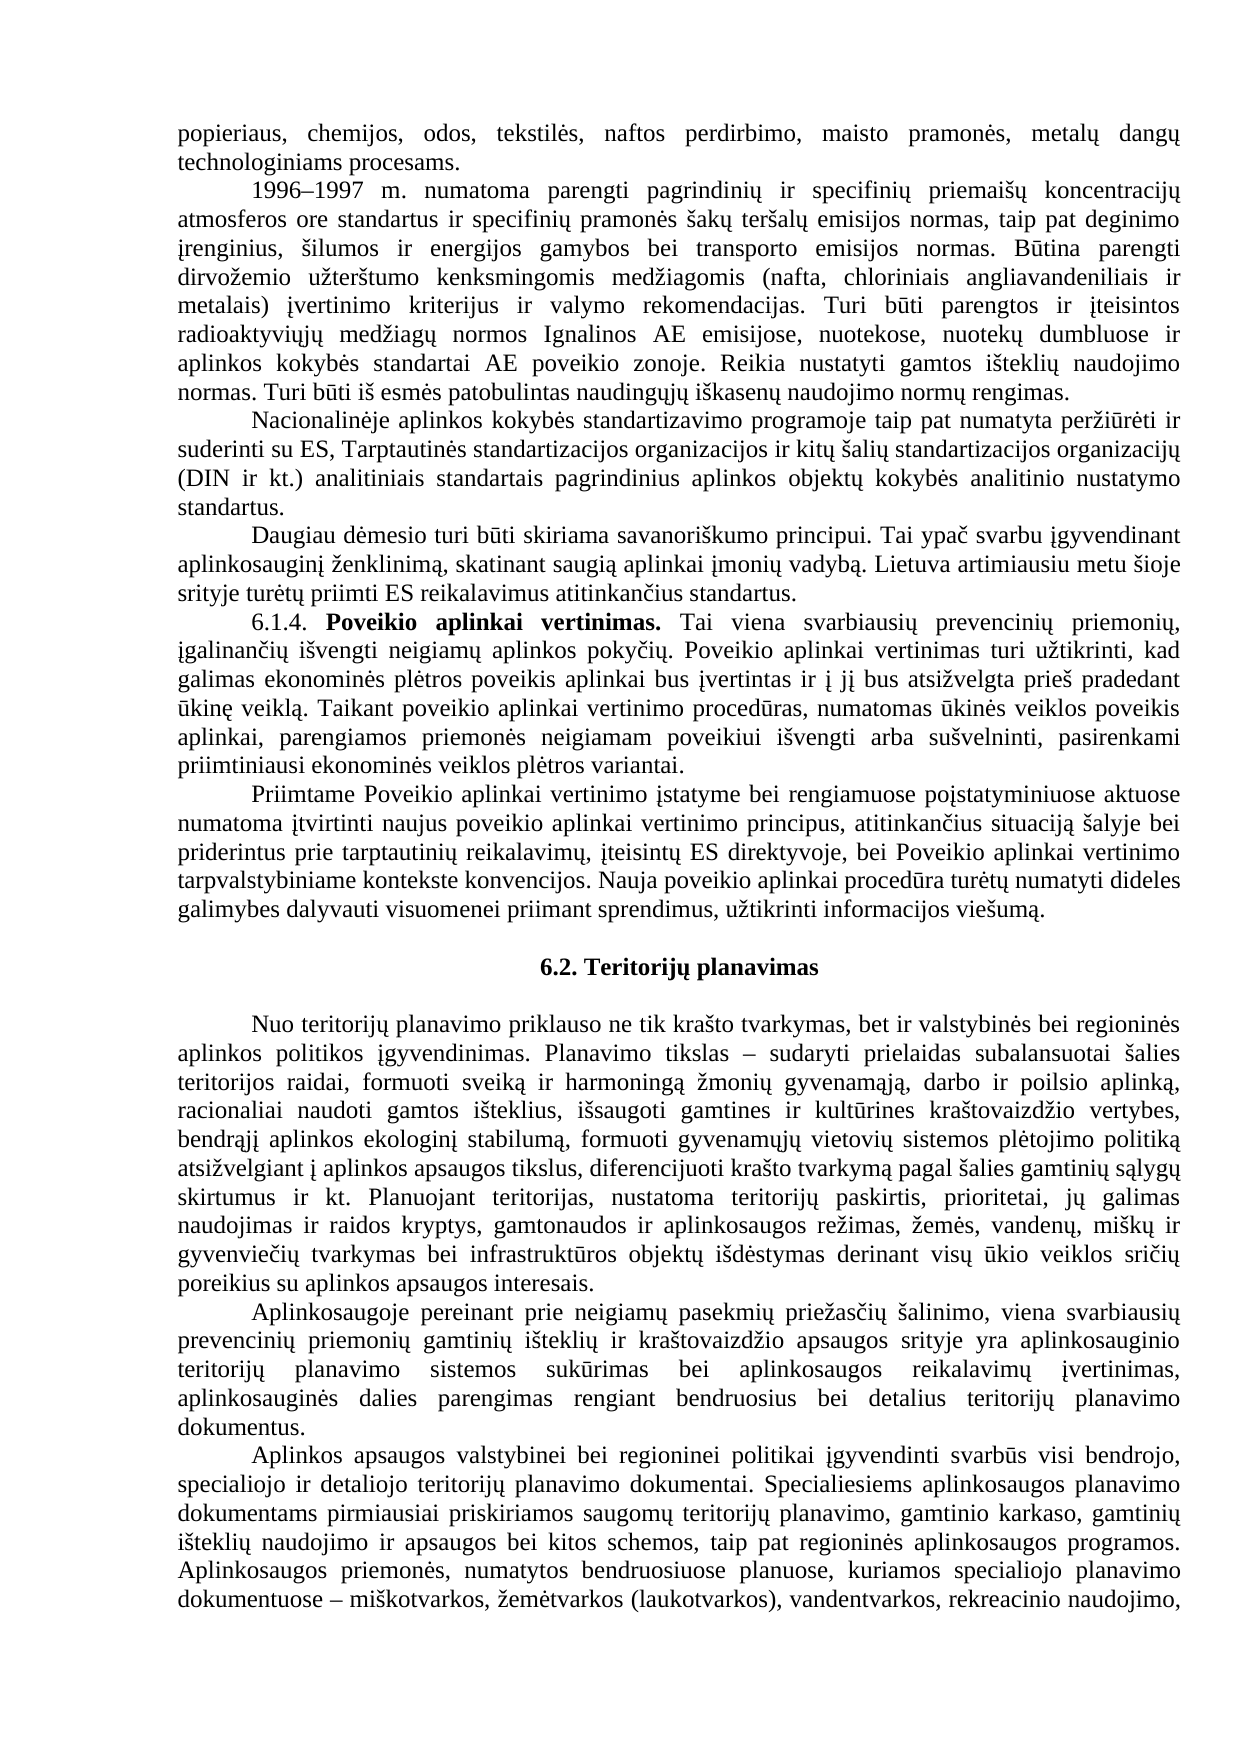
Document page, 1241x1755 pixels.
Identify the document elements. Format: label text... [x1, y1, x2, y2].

text Aplinkos apsaugos valstybinei bei regioninei politikai įgyvendinti svarbūs visi bendrojo, specialiojo ir detaliojo teritorijų planavimo dokumentai. Specialiesiems aplinkosaugos planavimo dokumentams pirmiausiai priskiriamos saugomų teritorijų planavimo, gamtinio karkaso, gamtinių išteklių naudojimo ir apsaugos bei kitos schemos, taip pat regioninės aplinkosaugos programos. Aplinkosaugos priemonės, numatytos bendruosiuose planuose, kuriamos specialiojo planavimo dokumentuose – miškotvarkos, žemėtvarkos (laukotvarkos), vandentvarkos, rekreacinio naudojimo, [177, 1441, 1181, 1613]
text Priimtame Poveikio aplinkai vertinimo įstatyme bei rengiamuose poįstatyminiuose aktuose numatoma įtvirtinti naujus poveikio aplinkai vertinimo principus, atitinkančius situaciją šalyje bei priderintus prie tarptautinių reikalavimų, įteisintų ES direktyvoje, bei Poveikio aplinkai vertinimo tarpvalstybiniame kontekste konvencijos. Nauja poveikio aplinkai procedūra turėtų numatyti dideles galimybes dalyvauti visuomenei priimant sprendimus, užtikrinti informacijos viešumą. [177, 779, 1181, 923]
text Daugiau dėmesio turi būti skiriama savanoriškumo principui. Tai ypač svarbu įgyvendinant aplinkosauginį ženklinimą, skatinant saugią aplinkai įmonių vadybą. Lietuva artimiausiu metu šioje srityje turėtų priimti ES reikalavimus atitinkančius standartus. [177, 521, 1181, 607]
text 1996–1997 m. numatoma parengti pagrindinių ir specifinių priemaišų koncentracijų atmosferos ore standartus ir specifinių pramonės šakų teršalų emisijos normas, taip pat deginimo įrenginius, šilumos ir energijos gamybos bei transporto emisijos normas. Būtina parengti dirvožemio užterštumo kenksmingomis medžiagomis (nafta, chloriniais angliavandeniliais ir metalais) įvertinimo kriterijus ir valymo rekomendacijas. Turi būti parengtos ir įteisintos radioaktyviųjų medžiagų normos Ignalinos AE emisijose, nuotekose, nuotekų dumbluose ir aplinkos kokybės standartai AE poveikio zonoje. Reikia nustatyti gamtos išteklių naudojimo normas. Turi būti iš esmės patobulintas naudingųjų iškasenų naudojimo normų rengimas. [177, 176, 1181, 406]
text popieriaus, chemijos, odos, tekstilės, naftos perdirbimo, maisto pramonės, metalų dangų technologiniams procesams. [177, 118, 1181, 176]
text Nacionalinėje aplinkos kokybės standartizavimo programoje taip pat numatyta peržiūrėti ir suderinti su ES, Tarptautinės standartizacijos organizacijos ir kitų šalių standartizacijos organizacijų (DIN ir kt.) analitiniais standartais pagrindinius aplinkos objektų kokybės analitinio nustatymo standartus. [177, 406, 1181, 521]
text 6.1.4. Poveikio aplinkai vertinimas. Tai viena svarbiausių prevencinių priemonių, įgalinančių išvengti neigiamų aplinkos pokyčių. Poveikio aplinkai vertinimas turi užtikrinti, kad galimas ekonominės plėtros poveikis aplinkai bus įvertintas ir į jį bus atsižvelgta prieš pradedant ūkinę veiklą. Taikant poveikio aplinkai vertinimo procedūras, numatomas ūkinės veiklos poveikis aplinkai, parengiamos priemonės neigiamam poveikiui išvengti arba sušvelninti, pasirenkami priimtiniausi ekonominės veiklos plėtros variantai. [177, 607, 1181, 779]
text Aplinkosaugoje pereinant prie neigiamų pasekmių priežasčių šalinimo, viena svarbiausių prevencinių priemonių gamtinių išteklių ir kraštovaizdžio apsaugos srityje yra aplinkosauginio teritorijų planavimo sistemos sukūrimas bei aplinkosaugos reikalavimų įvertinimas, aplinkosauginės dalies parengimas rengiant bendruosius bei detalius teritorijų planavimo dokumentus. [177, 1297, 1181, 1441]
text Nuo teritorijų planavimo priklauso ne tik krašto tvarkymas, bet ir valstybinės bei regioninės aplinkos politikos įgyvendinimas. Planavimo tikslas – sudaryti prielaidas subalansuotai šalies teritorijos raidai, formuoti sveiką ir harmoningą žmonių gyvenamąją, darbo ir poilsio aplinką, racionaliai naudoti gamtos išteklius, išsaugoti gamtines ir kultūrines kraštovaizdžio vertybes, bendrąjį aplinkos ekologinį stabilumą, formuoti gyvenamųjų vietovių sistemos plėtojimo politiką atsižvelgiant į aplinkos apsaugos tikslus, diferencijuoti krašto tvarkymą pagal šalies gamtinių sąlygų skirtumus ir kt. Planuojant teritorijas, nustatoma teritorijų paskirtis, prioritetai, jų galimas naudojimas ir raidos kryptys, gamtonaudos ir aplinkosaugos režimas, žemės, vandenų, miškų ir gyvenviečių tvarkymas bei infrastruktūros objektų išdėstymas derinant visų ūkio veiklos sričių poreikius su aplinkos apsaugos interesais. [177, 1009, 1181, 1297]
text 6.2. Teritorijų planavimas [177, 952, 1181, 981]
